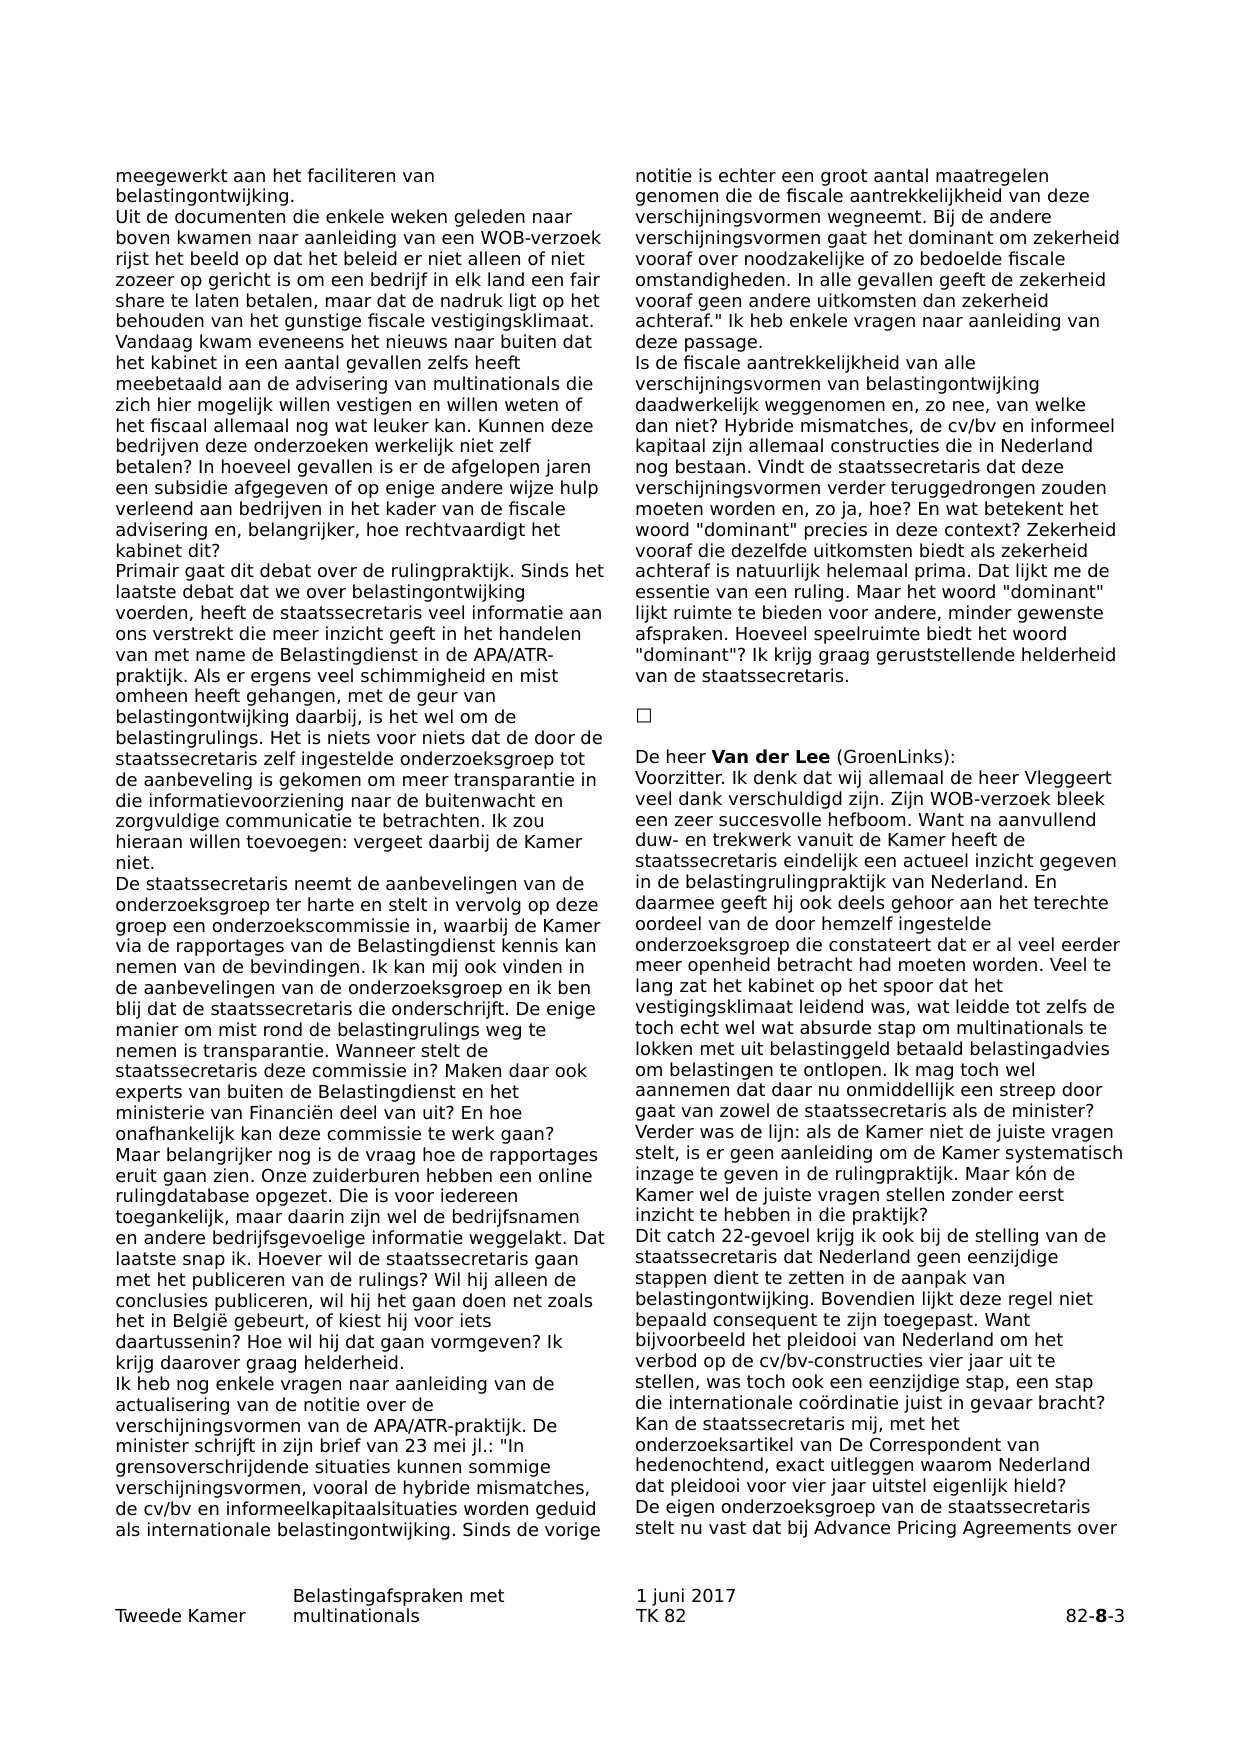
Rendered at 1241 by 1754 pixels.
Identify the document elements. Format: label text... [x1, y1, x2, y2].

text Dit catch 22-gevoel krijg ik ook bij de stelling van de staatssecretaris dat Nederland geen eenzijdige stappen dient te zetten in de aanpak van belastingontwijking. Bovendien lijkt deze regel niet bepaald consequent te zijn toegepast. Want bijvoorbeeld het pleidooi van Nederland om het verbod op de cv/bv-constructies vier jaar uit te stellen, was toch ook een eenzijdige stap, een stap die internationale coördinatie juist in gevaar bracht? Kan de staatssecretaris mij, met het onderzoeksartikel van De Correspondent van hedenochtend, exact uitleggen waarom Nederland dat pleidooi voor vier jaar uitstel eigenlijk hield? [635, 1226, 1125, 1497]
text Voorzitter. Ik denk dat wij allemaal de heer Vleggeert veel dank verschuldigd zijn. Zijn WOB-verzoek bleek een zeer succesvolle hefboom. Want na aanvullend duw- en trekwerk vanuit de Kamer heeft de staatssecretaris eindelijk een actueel inzicht gegeven in de belastingrulingpraktijk van Nederland. En daarmee geeft hij ook deels gehoor aan het terechte oordeel van de door hemzelf ingestelde onderzoeksgroep die constateert dat er al veel eerder meer openheid betracht had moeten worden. Veel te lang zat het kabinet op het spoor dat het vestigingsklimaat leidend was, wat leidde tot zelfs de toch echt wel wat absurde stap om multinationals te lokken met uit belastinggeld betaald belastingadvies om belastingen te ontlopen. Ik mag toch wel aannemen dat daar nu onmiddellijk een streep door gaat van zowel de staatssecretaris als de minister? [635, 768, 1125, 1122]
text De staatssecretaris neemt de aanbevelingen van de onderzoeksgroep ter harte en stelt in vervolg op deze groep een onderzoekscommissie in, waarbij de Kamer via de rapportages van de Belastingdienst kennis kan nemen van de bevindingen. Ik kan mij ook vinden in de aanbevelingen van de onderzoeksgroep en ik ben blij dat de staatssecretaris die onderschrijft. De enige manier om mist rond de belastingrulings weg te nemen is transparantie. Wanneer stelt de staatssecretaris deze commissie in? Maken daar ook experts van buiten de Belastingdienst en het ministerie van Financiën deel van uit? En hoe onafhankelijk kan deze commissie te werk gaan? [115, 874, 605, 1144]
text meegewerkt aan het faciliteren van belastingontwijking. [115, 165, 605, 207]
text Primair gaat dit debat over de rulingpraktijk. Sinds het laatste debat dat we over belastingontwijking voerden, heeft de staatssecretaris veel informatie aan ons verstrekt die meer inzicht geeft in het handelen van met name de Belastingdienst in de APA/ATR-praktijk. Als er ergens veel schimmigheid en mist omheen heeft gehangen, met de geur van belastingontwijking daarbij, is het wel om de belastingrulings. Het is niets voor niets dat de door de staatssecretaris zelf ingestelde onderzoeksgroep tot de aanbeveling is gekomen om meer transparantie in die informatievoorziening naar de buitenwacht en zorgvuldige communicatie te betrachten. Ik zou hieraan willen toevoegen: vergeet daarbij de Kamer niet. [115, 561, 605, 874]
text ⬜ [635, 706, 1125, 727]
text Maar belangrijker nog is de vraag hoe de rapportages eruit gaan zien. Onze zuiderburen hebben een online rulingdatabase opgezet. Die is voor iedereen toegankelijk, maar daarin zijn wel de bedrijfsnamen en andere bedrijfsgevoelige informatie weggelakt. Dat laatste snap ik. Hoever wil de staatssecretaris gaan met het publiceren van de rulings? Wil hij alleen de conclusies publiceren, wil hij het gaan doen net zoals het in België gebeurt, of kiest hij voor iets daartussenin? Hoe wil hij dat gaan vormgeven? Ik krijg daarover graag helderheid. [115, 1144, 605, 1374]
text Is de fiscale aantrekkelijkheid van alle verschijningsvormen van belastingontwijking daadwerkelijk weggenomen en, zo nee, van welke dan niet? Hybride mismatches, de cv/bv en informeel kapitaal zijn allemaal constructies die in Nederland nog bestaan. Vindt de staatssecretaris dat deze verschijningsvormen verder teruggedrongen zouden moeten worden en, zo ja, hoe? En wat betekent het woord "dominant" precies in deze context? Zekerheid vooraf die dezelfde uitkomsten biedt als zekerheid achteraf is natuurlijk helemaal prima. Dat lijkt me de essentie van een ruling. Maar het woord "dominant" lijkt ruimte te bieden voor andere, minder gewenste afspraken. Hoeveel speelruimte biedt het woord "dominant"? Ik krijg graag geruststellende helderheid van de staatssecretaris. [635, 353, 1125, 686]
text De eigen onderzoeksgroep van de staatssecretaris stelt nu vast dat bij Advance Pricing Agreements over [635, 1497, 1125, 1538]
text Verder was de lijn: als de Kamer niet de juiste vragen stelt, is er geen aanleiding om de Kamer systematisch inzage te geven in de rulingpraktijk. Maar kón de Kamer wel de juiste vragen stellen zonder eerst inzicht te hebben in die praktijk? [635, 1122, 1125, 1226]
text Ik heb nog enkele vragen naar aanleiding van de actualisering van de notitie over de verschijningsvormen van de APA/ATR-praktijk. De minister schrijft in zijn brief van 23 mei jl.: "In grensoverschrijdende situaties kunnen sommige verschijningsvormen, vooral de hybride mismatches, de cv/bv en informeelkapitaalsituaties worden geduid als internationale belastingontwijking. Sinds de vorige [115, 1374, 605, 1540]
text notitie is echter een groot aantal maatregelen genomen die de fiscale aantrekkelijkheid van deze verschijningsvormen wegneemt. Bij de andere verschijningsvormen gaat het dominant om zekerheid vooraf over noodzakelijke of zo bedoelde fiscale omstandigheden. In alle gevallen geeft de zekerheid vooraf geen andere uitkomsten dan zekerheid achteraf." Ik heb enkele vragen naar aanleiding van deze passage. [635, 165, 1125, 353]
text Uit de documenten die enkele weken geleden naar boven kwamen naar aanleiding van een WOB-verzoek rijst het beeld op dat het beleid er niet alleen of niet zozeer op gericht is om een bedrijf in elk land een fair share te laten betalen, maar dat de nadruk ligt op het behouden van het gunstige fiscale vestigingsklimaat. Vandaag kwam eveneens het nieuws naar buiten dat het kabinet in een aantal gevallen zelfs heeft meebetaald aan de advisering van multinationals die zich hier mogelijk willen vestigen en willen weten of het fiscaal allemaal nog wat leuker kan. Kunnen deze bedrijven deze onderzoeken werkelijk niet zelf betalen? In hoeveel gevallen is er de afgelopen jaren een subsidie afgegeven of op enige andere wijze hulp verleend aan bedrijven in het kader van de fiscale advisering en, belangrijker, hoe rechtvaardigt het kabinet dit? [115, 207, 605, 561]
text De heer Van der Lee (GroenLinks): [635, 747, 1125, 768]
